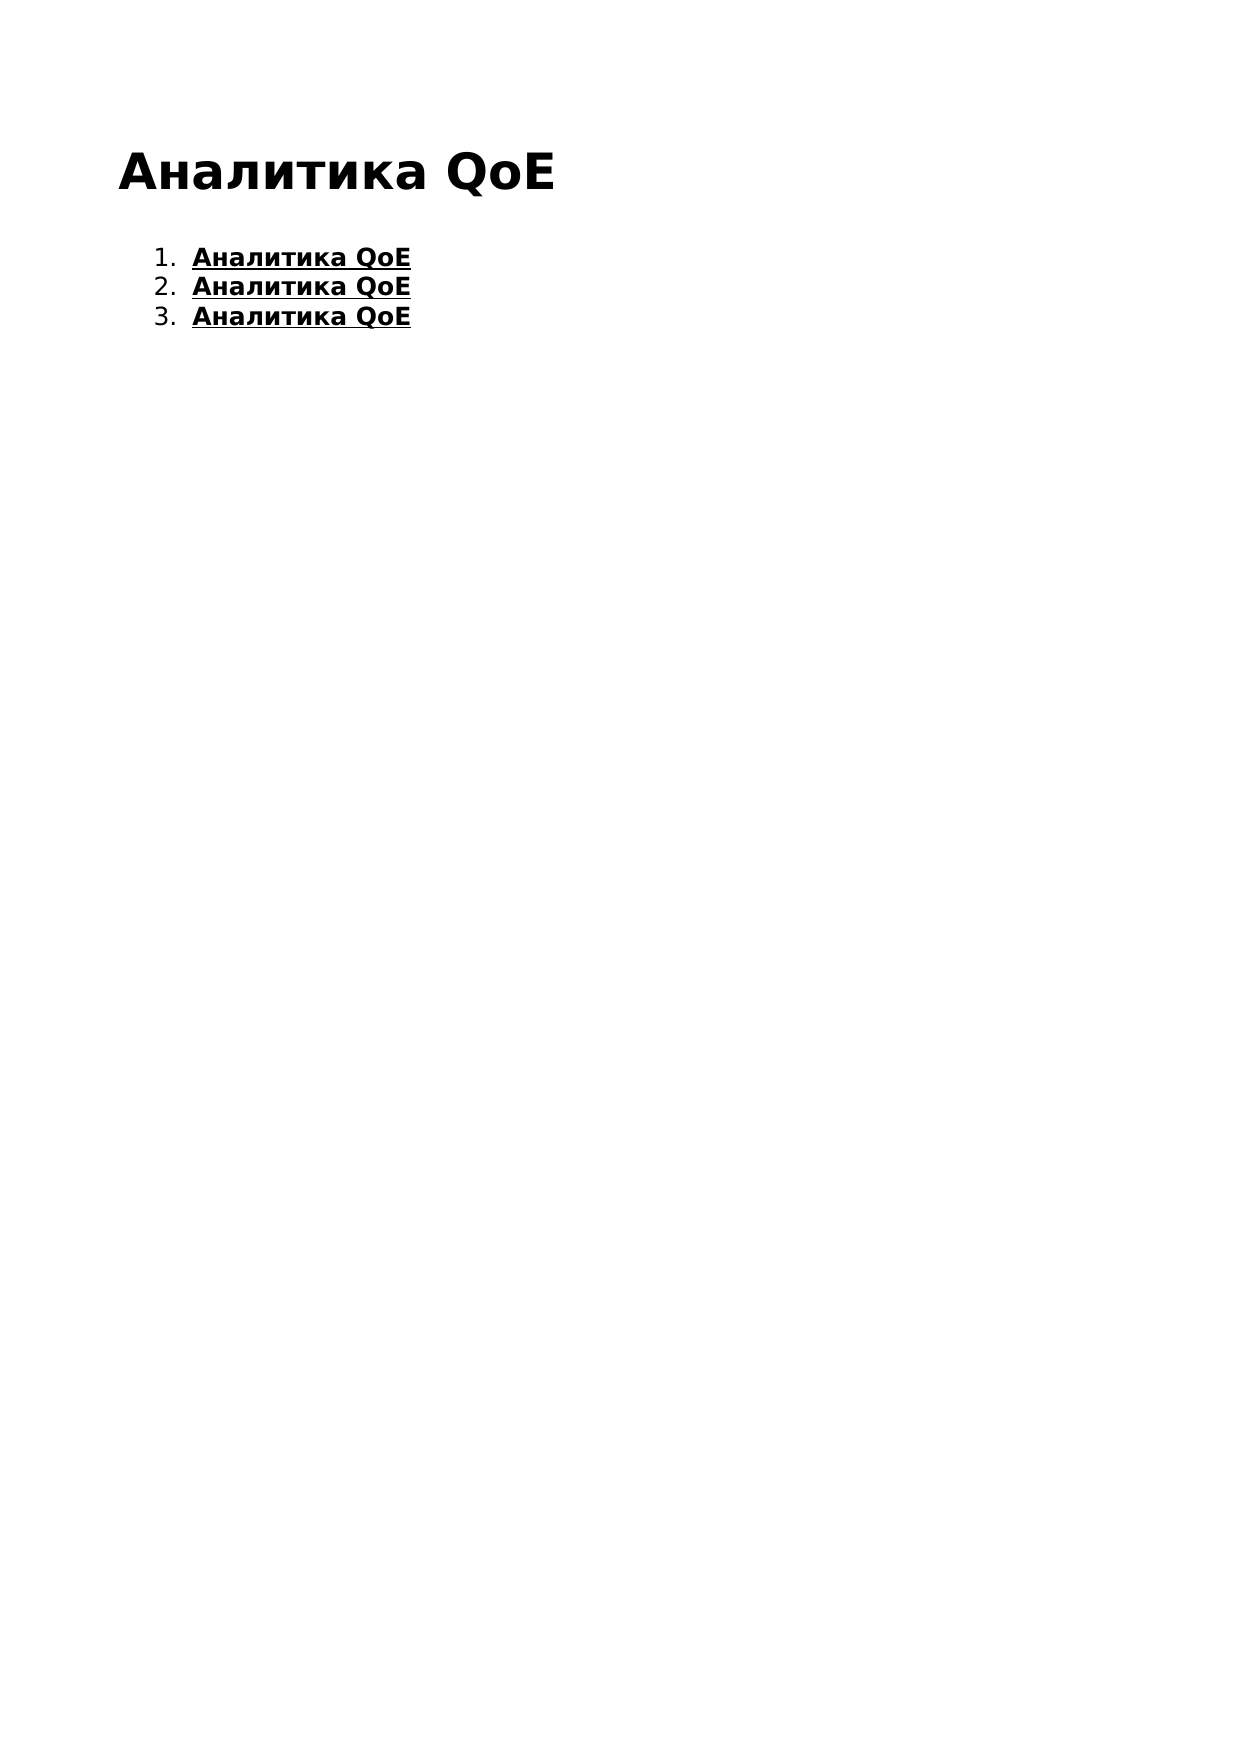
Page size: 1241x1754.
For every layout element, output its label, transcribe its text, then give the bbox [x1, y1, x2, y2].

list Аналитика QoE [177, 302, 1122, 331]
list Аналитика QoE [177, 272, 1122, 302]
list Аналитика QoE [177, 243, 1122, 272]
subtitle Аналитика QoE [118, 143, 1122, 201]
